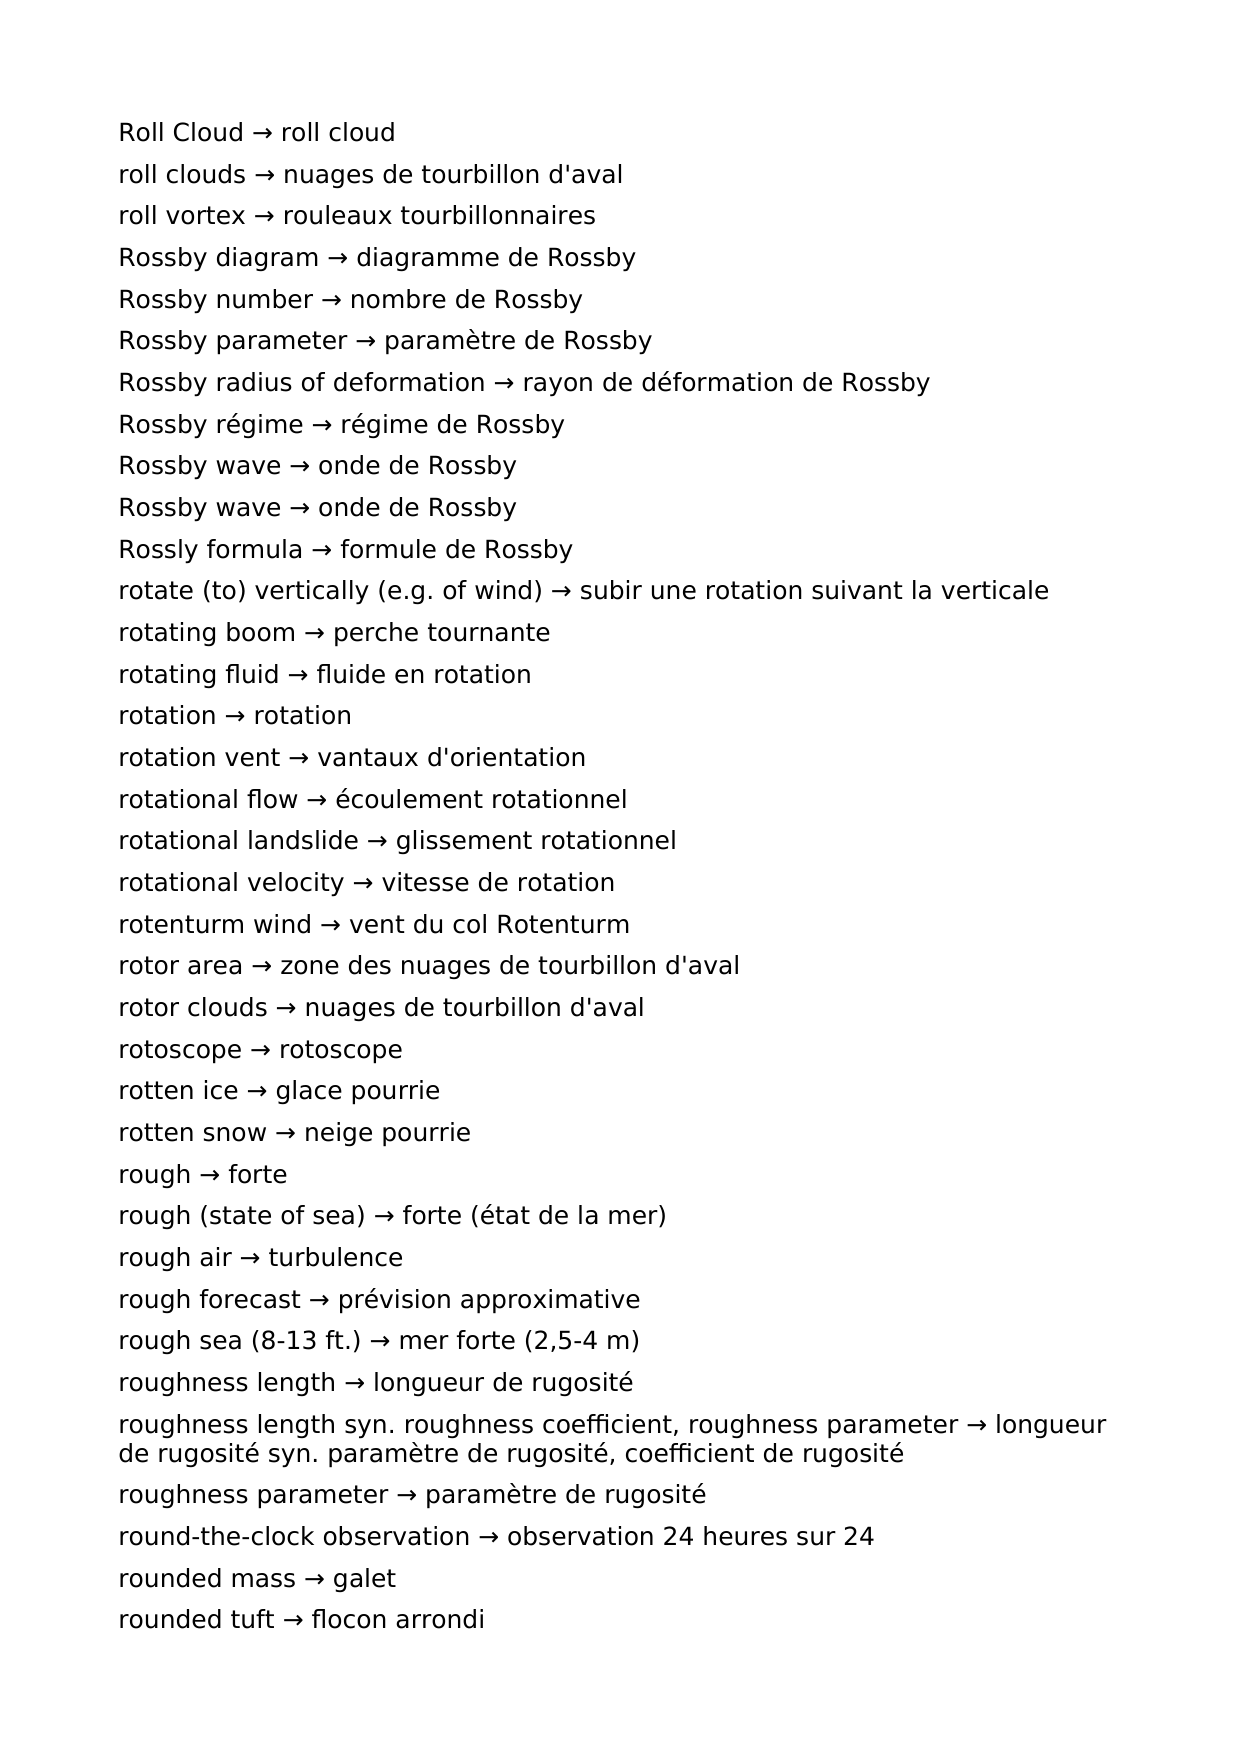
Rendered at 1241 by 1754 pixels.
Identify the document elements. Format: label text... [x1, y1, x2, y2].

text rotation → rotation [118, 701, 1122, 731]
text Rossby radius of deformation → rayon de déformation de Rossby [118, 368, 1122, 397]
text roll vortex → rouleaux tourbillonnaires [118, 201, 1122, 231]
text Rossly formula → formule de Rossby [118, 535, 1122, 564]
text rotating fluid → fluide en rotation [118, 660, 1122, 689]
text roughness length syn. roughness coefficient, roughness parameter → longueur de rugosité syn. paramètre de rugosité, coefficient de rugosité [118, 1410, 1122, 1468]
text rotoscope → rotoscope [118, 1035, 1122, 1064]
text roughness length → longueur de rugosité [118, 1368, 1122, 1397]
text rotenturm wind → vent du col Rotenturm [118, 910, 1122, 939]
text rough (state of sea) → forte (état de la mer) [118, 1201, 1122, 1231]
text Rossby number → nombre de Rossby [118, 285, 1122, 314]
text roughness parameter → paramètre de rugosité [118, 1481, 1122, 1510]
text rough sea (8-13 ft.) → mer forte (2,5-4 m) [118, 1326, 1122, 1356]
text rounded tuft → flocon arrondi [118, 1606, 1122, 1635]
text rotor clouds → nuages de tourbillon d'aval [118, 993, 1122, 1022]
text rotational velocity → vitesse de rotation [118, 868, 1122, 897]
text rough forecast → prévision approximative [118, 1285, 1122, 1314]
text Rossby wave → onde de Rossby [118, 451, 1122, 481]
text rotor area → zone des nuages de tourbillon d'aval [118, 951, 1122, 981]
text rotten ice → glace pourrie [118, 1076, 1122, 1106]
text rotational landslide → glissement rotationnel [118, 826, 1122, 856]
text rotating boom → perche tournante [118, 618, 1122, 647]
text rotational flow → écoulement rotationnel [118, 785, 1122, 814]
text Rossby parameter → paramètre de Rossby [118, 326, 1122, 356]
text rotation vent → vantaux d'orientation [118, 743, 1122, 772]
text rotten snow → neige pourrie [118, 1118, 1122, 1147]
text round-the-clock observation → observation 24 heures sur 24 [118, 1522, 1122, 1551]
text roll clouds → nuages de tourbillon d'aval [118, 160, 1122, 189]
text Rossby régime → régime de Rossby [118, 410, 1122, 439]
text rough → forte [118, 1160, 1122, 1189]
text Rossby diagram → diagramme de Rossby [118, 243, 1122, 272]
text Roll Cloud → roll cloud [118, 118, 1122, 147]
text rounded mass → galet [118, 1564, 1122, 1593]
text rough air → turbulence [118, 1243, 1122, 1272]
text rotate (to) vertically (e.g. of wind) → subir une rotation suivant la verticale [118, 576, 1122, 606]
text Rossby wave → onde de Rossby [118, 493, 1122, 522]
